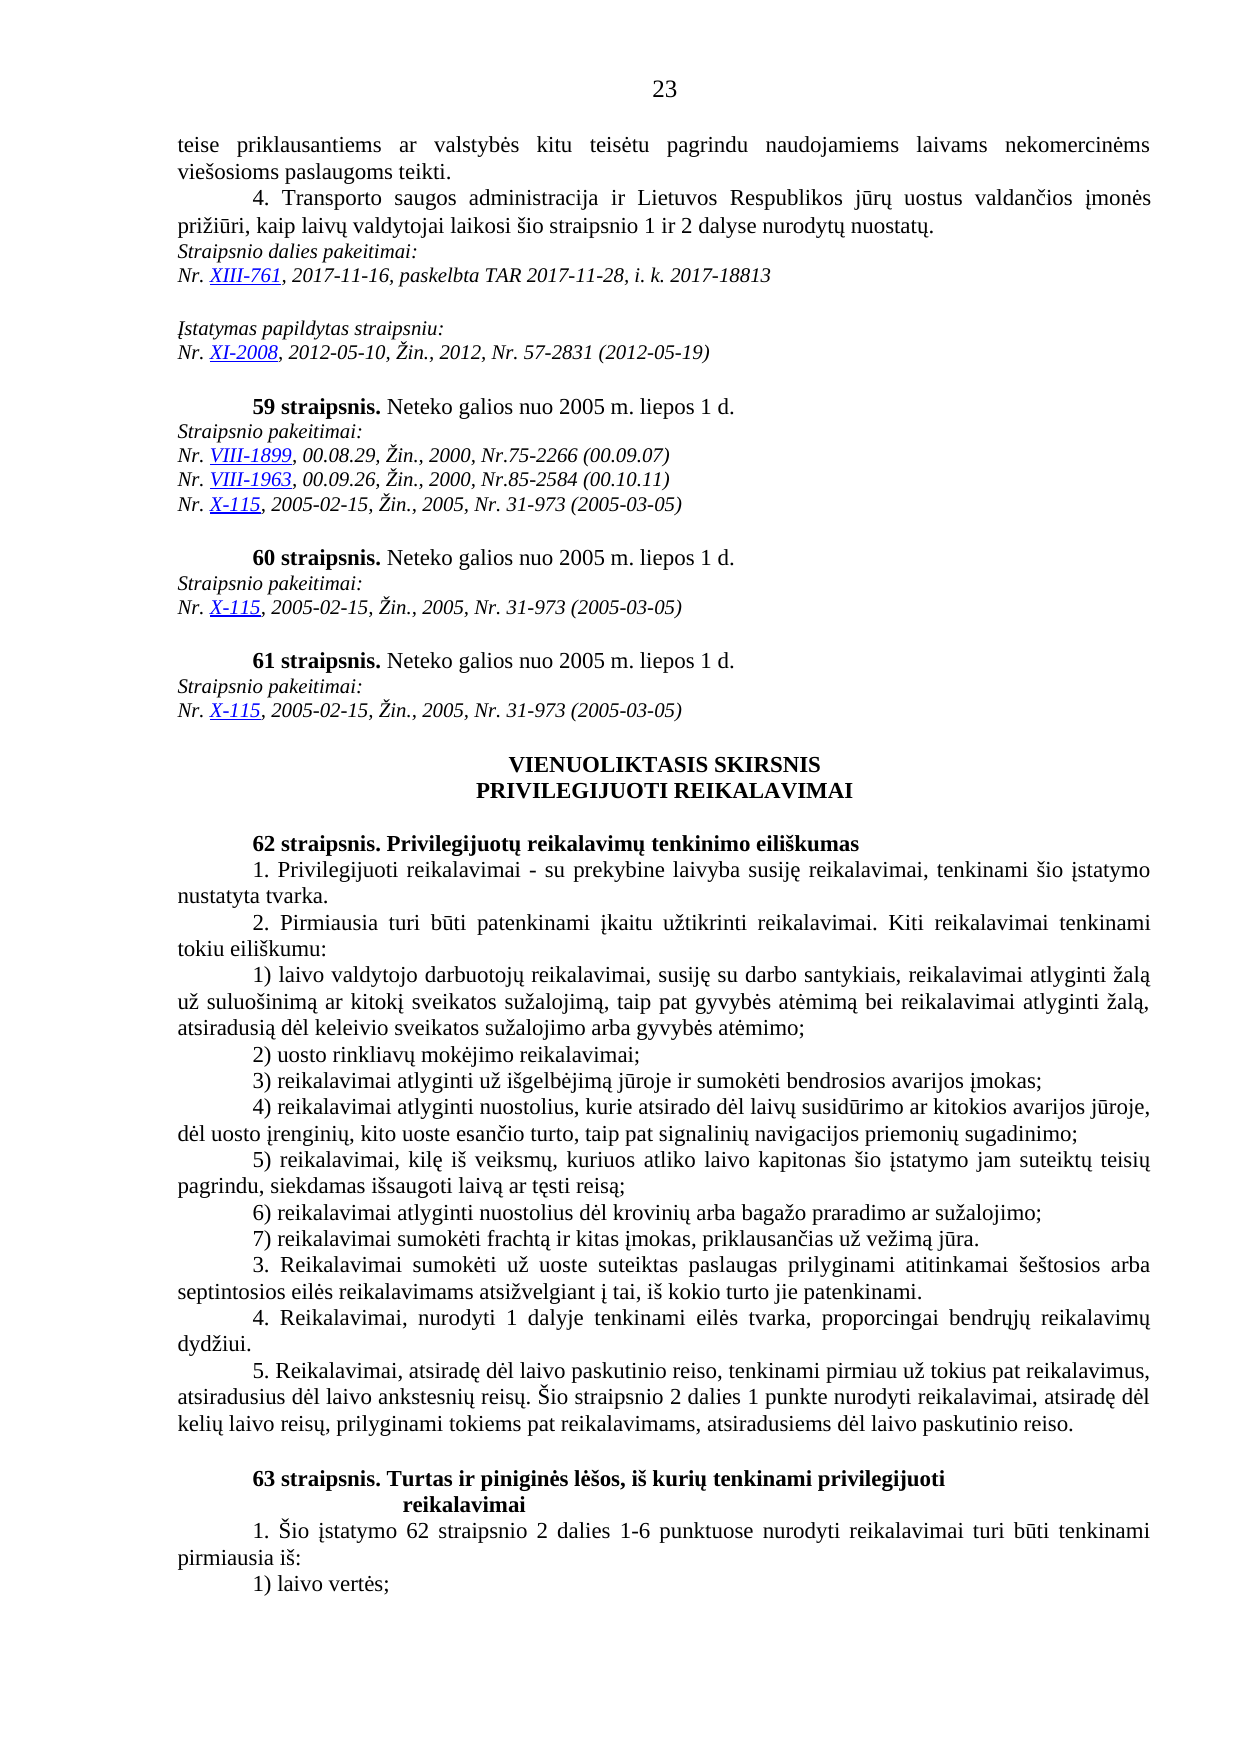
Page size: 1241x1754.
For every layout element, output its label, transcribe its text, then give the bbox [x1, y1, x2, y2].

text 4. Transporto saugos administracija ir Lietuvos Respublikos jūrų uostus valdančios įmonės prižiūri, kaip laivų valdytojai laikosi šio straipsnio 1 ir 2 dalyse nurodytų nuostatų. [177, 184, 1152, 239]
text 4. Reikalavimai, nurodyti 1 dalyje tenkinami eilės tvarka, proporcingai bendrųjų reikalavimų dydžiui. [177, 1304, 1152, 1357]
text 2. Pirmiausia turi būti patenkinami įkaitu užtikrinti reikalavimai. Kiti reikalavimai tenkinami tokiu eiliškumu: [177, 909, 1152, 962]
text 2) uosto rinkliavų mokėjimo reikalavimai; [177, 1041, 1152, 1067]
text 1) laivo valdytojo darbuotojų reikalavimai, susiję su darbo santykiais, reikalavimai atlyginti žalą už suluošinimą ar kitokį sveikatos sužalojimą, taip pat gyvybės atėmimą bei reikalavimai atlyginti žalą, atsiradusią dėl keleivio sveikatos sužalojimo arba gyvybės atėmimo; [177, 962, 1152, 1041]
text 59 straipsnis. Neteko galios nuo 2005 m. liepos 1 d. [177, 393, 1152, 419]
text Nr. VIII-1963, 00.09.26, Žin., 2000, Nr.85-2584 (00.10.11) [177, 467, 1152, 491]
text Nr. XI-2008, 2012-05-10, Žin., 2012, Nr. 57-2831 (2012-05-19) [177, 340, 1152, 364]
text Nr. X-115, 2005-02-15, Žin., 2005, Nr. 31-973 (2005-03-05) [177, 595, 1152, 619]
text teise priklausantiems ar valstybės kitu teisėtu pagrindu naudojamiems laivams nekomercinėms viešosioms paslaugoms teikti. [177, 131, 1152, 184]
text PRIVILEGIJUOTI REIKALAVIMAI [177, 777, 1152, 803]
text 6) reikalavimai atlyginti nuostolius dėl krovinių arba bagažo praradimo ar sužalojimo; [177, 1199, 1152, 1225]
text 3. Reikalavimai sumokėti už uoste suteiktas paslaugas prilyginami atitinkamai šeštosios arba septintosios eilės reikalavimams atsižvelgiant į tai, iš kokio turto jie patenkinami. [177, 1251, 1152, 1304]
text Straipsnio pakeitimai: [177, 674, 1152, 698]
text Straipsnio dalies pakeitimai: [177, 239, 1152, 263]
text 61 straipsnis. Neteko galios nuo 2005 m. liepos 1 d. [177, 647, 1152, 674]
text VIENUOLIKTASIS SKIRSNIS [177, 751, 1152, 777]
text Nr. X-115, 2005-02-15, Žin., 2005, Nr. 31-973 (2005-03-05) [177, 698, 1152, 722]
text Nr. VIII-1899, 00.08.29, Žin., 2000, Nr.75-2266 (00.09.07) [177, 443, 1152, 467]
text Įstatymas papildytas straipsniu: [177, 316, 1152, 340]
text Straipsnio pakeitimai: [177, 419, 1152, 443]
text 5. Reikalavimai, atsiradę dėl laivo paskutinio reiso, tenkinami pirmiau už tokius pat reikalavimus, atsiradusius dėl laivo ankstesnių reisų. Šio straipsnio 2 dalies 1 punkte nurodyti reikalavimai, atsiradę dėl kelių laivo reisų, prilyginami tokiems pat reikalavimams, atsiradusiems dėl laivo paskutinio reiso. [177, 1357, 1152, 1436]
text Straipsnio pakeitimai: [177, 571, 1152, 595]
text 60 straipsnis. Neteko galios nuo 2005 m. liepos 1 d. [177, 544, 1152, 571]
text 63 straipsnis. Turtas ir piniginės lėšos, iš kurių tenkinami privilegijuoti [177, 1465, 1152, 1491]
text reikalavimai [177, 1491, 1152, 1517]
text 4) reikalavimai atlyginti nuostolius, kurie atsirado dėl laivų susidūrimo ar kitokios avarijos jūroje, dėl uosto įrenginių, kito uoste esančio turto, taip pat signalinių navigacijos priemonių sugadinimo; [177, 1093, 1152, 1146]
text 5) reikalavimai, kilę iš veiksmų, kuriuos atliko laivo kapitonas šio įstatymo jam suteiktų teisių pagrindu, siekdamas išsaugoti laivą ar tęsti reisą; [177, 1146, 1152, 1199]
text Nr. X-115, 2005-02-15, Žin., 2005, Nr. 31-973 (2005-03-05) [177, 491, 1152, 516]
text 1. Šio įstatymo 62 straipsnio 2 dalies 1-6 punktuose nurodyti reikalavimai turi būti tenkinami pirmiausia iš: [177, 1517, 1152, 1570]
text 62 straipsnis. Privilegijuotų reikalavimų tenkinimo eiliškumas [177, 830, 1152, 856]
text 7) reikalavimai sumokėti frachtą ir kitas įmokas, priklausančias už vežimą jūra. [177, 1225, 1152, 1251]
text 3) reikalavimai atlyginti už išgelbėjimą jūroje ir sumokėti bendrosios avarijos įmokas; [177, 1067, 1152, 1093]
text 1) laivo vertės; [177, 1570, 1152, 1596]
text 1. Privilegijuoti reikalavimai - su prekybine laivyba susiję reikalavimai, tenkinami šio įstatymo nustatyta tvarka. [177, 856, 1152, 909]
text Nr. XIII-761, 2017-11-16, paskelbta TAR 2017-11-28, i. k. 2017-18813 [177, 263, 1152, 287]
